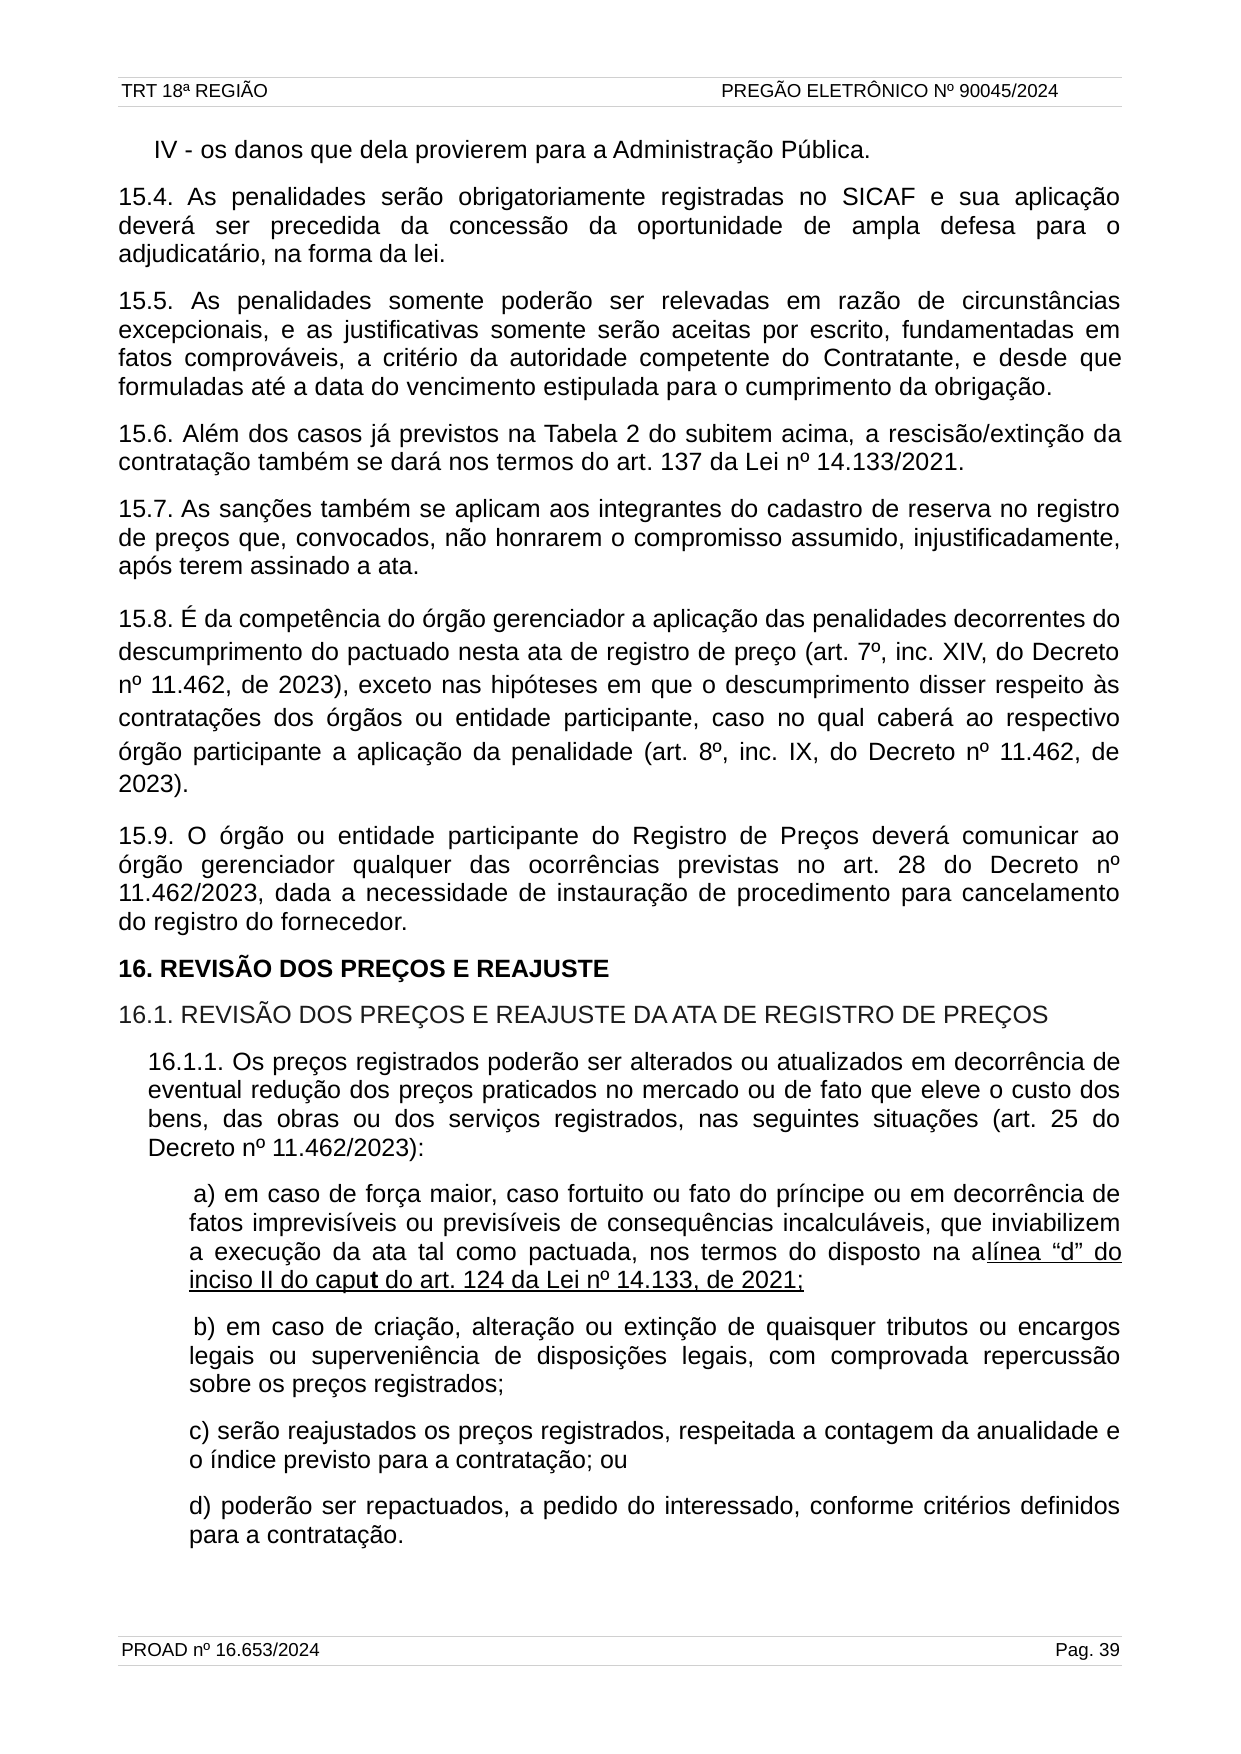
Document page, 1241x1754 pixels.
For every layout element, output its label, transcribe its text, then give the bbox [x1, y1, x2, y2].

text 15.5. As penalidades somente poderão ser relevadas em razão de circunstâncias excepcionais, e as justificativas somente serão aceitas por escrito, fundamentadas em fatos comprováveis, a critério da autoridade competente do Contratante, e desde que formuladas até a data do vencimento estipulada para o cumprimento da obrigação. [118, 286, 1122, 401]
text 15.7. As sanções também se aplicam aos integrantes do cadastro de reserva no registro de preços que, convocados, não honrarem o compromisso assumido, injustificadamente, após terem assinado a ata. [118, 494, 1122, 580]
text 15.4. As penalidades serão obrigatoriamente registradas no SICAF e sua aplicação deverá ser precedida da concessão da oportunidade de ampla defesa para o adjudicatário, na forma da lei. [118, 182, 1122, 268]
list 15.9. O órgão ou entidade participante do Registro de Preços deverá comunicar ao órgão gerenciador qualquer das ocorrências previstas no art. 28 do Decreto nº 11.462/2023, dada a necessidade de instauração de procedimento para cancelamento do registro do fornecedor. [118, 821, 1122, 936]
text 16.1. REVISÃO DOS PREÇOS E REAJUSTE DA ATA DE REGISTRO DE PREÇOS [118, 1000, 1122, 1029]
text 15.6. Além dos casos já previstos na Tabela 2 do subitem acima, a rescisão/extinção da contratação também se dará nos termos do art. 137 da Lei nº 14.133/2021. [118, 419, 1122, 476]
text 16. REVISÃO DOS PREÇOS E REAJUSTE [118, 954, 1122, 982]
list 15.8. É da competência do órgão gerenciador a aplicação das penalidades decorrentes do descumprimento do pactuado nesta ata de registro de preço (art. 7º, inc. XIV, do Decreto nº 11.462, de 2023), exceto nas hipóteses em que o descumprimento disser respeito às contratações dos órgãos ou entidade participante, caso no qual caberá ao respectivo órgão participante a aplicação da penalidade (art. 8º, inc. IX, do Decreto nº 11.462, de 2023). [118, 604, 1122, 798]
text a) em caso de força maior, caso fortuito ou fato do príncipe ou em decorrência de fatos imprevisíveis ou previsíveis de consequências incalculáveis, que inviabilizem a execução da ata tal como pactuada, nos termos do disposto na alínea “d” do inciso II do caput do art. 124 da Lei nº 14.133, de 2021; [189, 1179, 1122, 1294]
text 16.1.1. Os preços registrados poderão ser alterados ou atualizados em decorrência de eventual redução dos preços praticados no mercado ou de fato que eleve o custo dos bens, das obras ou dos serviços registrados, nas seguintes situações (art. 25 do Decreto nº 11.462/2023): [148, 1047, 1122, 1162]
text c) serão reajustados os preços registrados, respeitada a contagem da anualidade e o índice previsto para a contratação; ou [189, 1416, 1122, 1473]
text b) em caso de criação, alteração ou extinção de quaisquer tributos ou encargos legais ou superveniência de disposições legais, com comprovada repercussão sobre os preços registrados; [189, 1312, 1122, 1398]
text IV - os danos que dela provierem para a Administração Pública. [153, 136, 1122, 164]
text d) poderão ser repactuados, a pedido do interessado, conforme critérios definidos para a contratação. [189, 1491, 1122, 1549]
